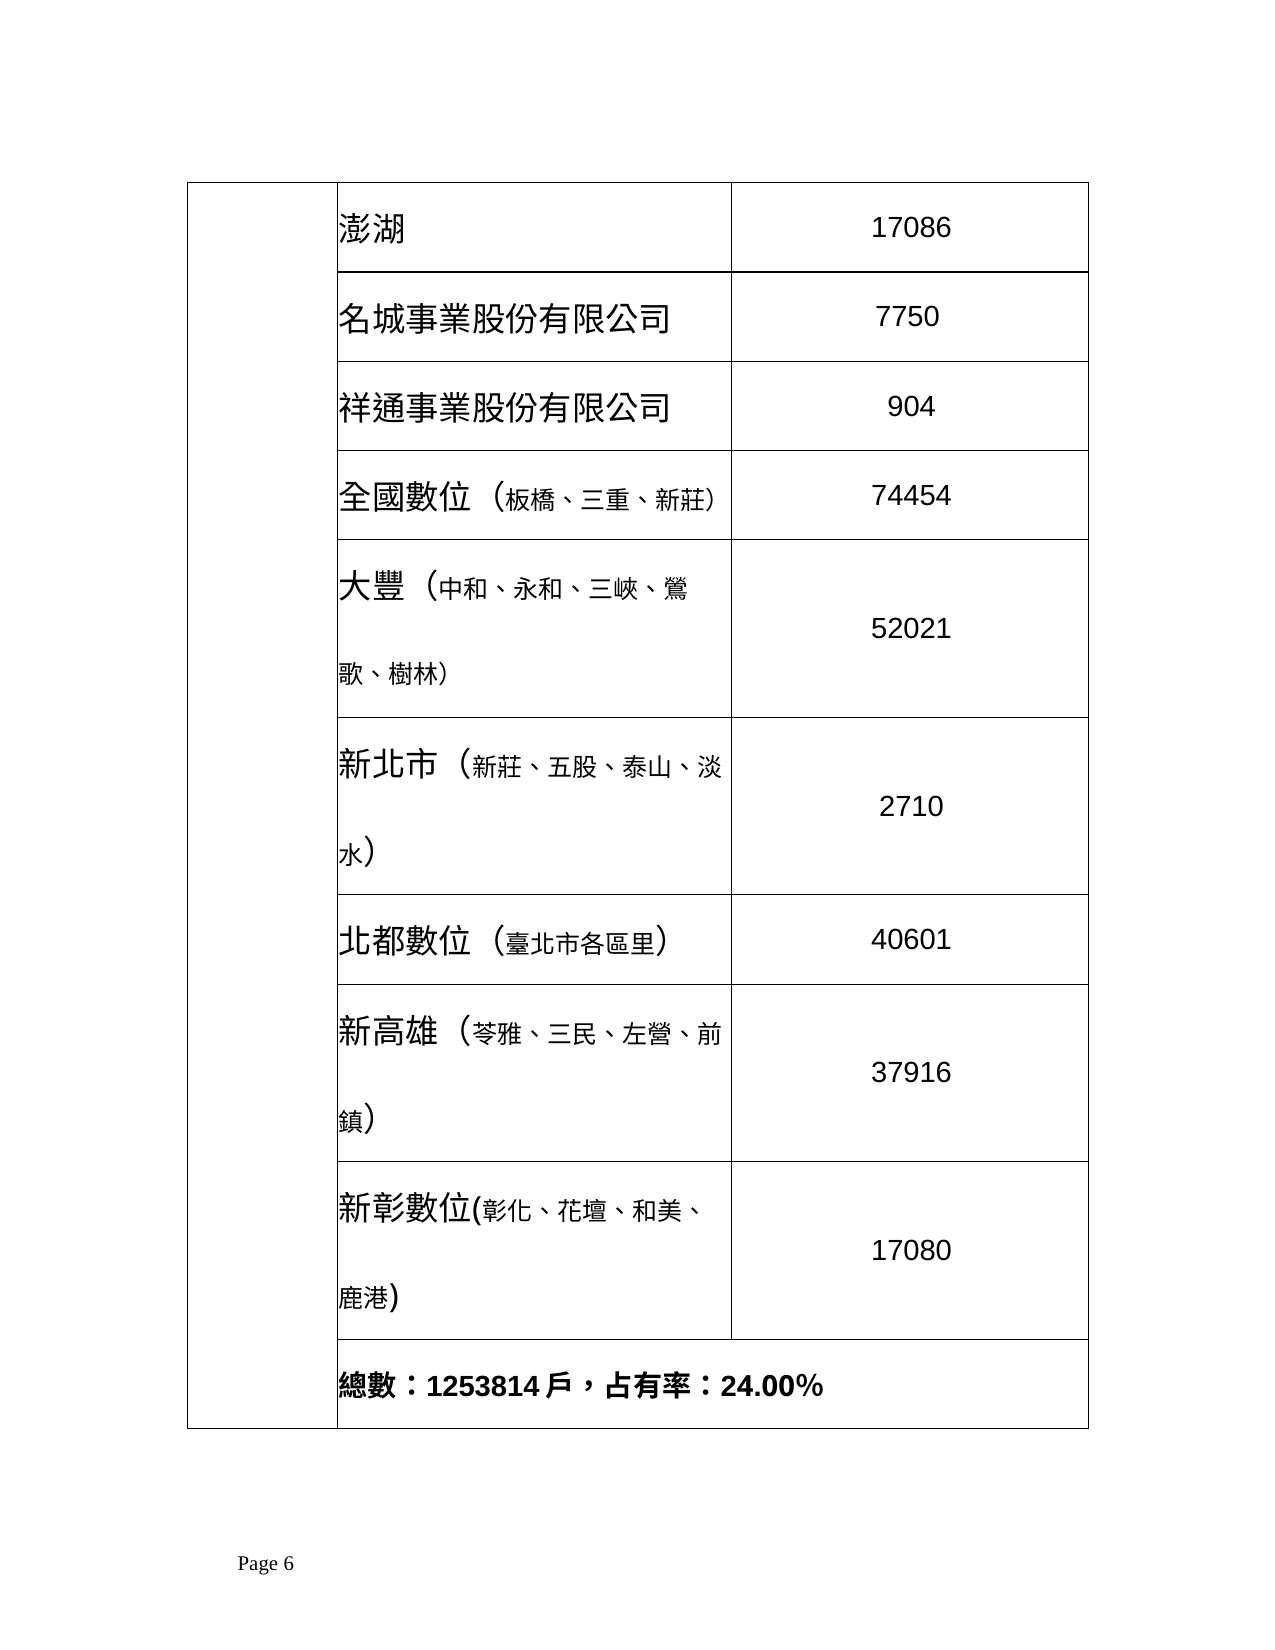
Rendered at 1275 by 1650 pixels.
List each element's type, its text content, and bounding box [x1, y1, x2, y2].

table_cell 52021 [732, 540, 1088, 717]
table_cell 7750 [732, 273, 1088, 361]
table_cell 名城事業股份有限公司 [338, 273, 731, 361]
table_cell 904 [732, 362, 1088, 450]
table_cell 17080 [732, 1162, 1088, 1338]
table_cell 37916 [732, 985, 1088, 1161]
table_cell 大豐（中和、永和、三峽、鶯歌、樹林） [338, 540, 731, 717]
table_cell 總數：1253814戶，占有率：24.00％ [338, 1340, 1088, 1428]
table_cell 全國數位（板橋、三重、新莊） [338, 451, 731, 539]
table_cell 澎湖 [338, 183, 731, 271]
table_cell 新北市（新莊、五股、泰山、淡水） [338, 718, 731, 894]
table_cell 40601 [732, 895, 1088, 983]
table_cell 17086 [732, 183, 1088, 271]
table_cell 祥通事業股份有限公司 [338, 362, 731, 450]
table_cell 2710 [732, 718, 1088, 894]
table_cell 北都數位（臺北市各區里） [338, 895, 731, 983]
table_cell 新彰數位(彰化、花壇、和美、鹿港) [338, 1162, 731, 1338]
table_cell [188, 183, 337, 1428]
table_cell 新高雄（苓雅、三民、左營、前鎮） [338, 985, 731, 1161]
table_cell 74454 [732, 451, 1088, 539]
